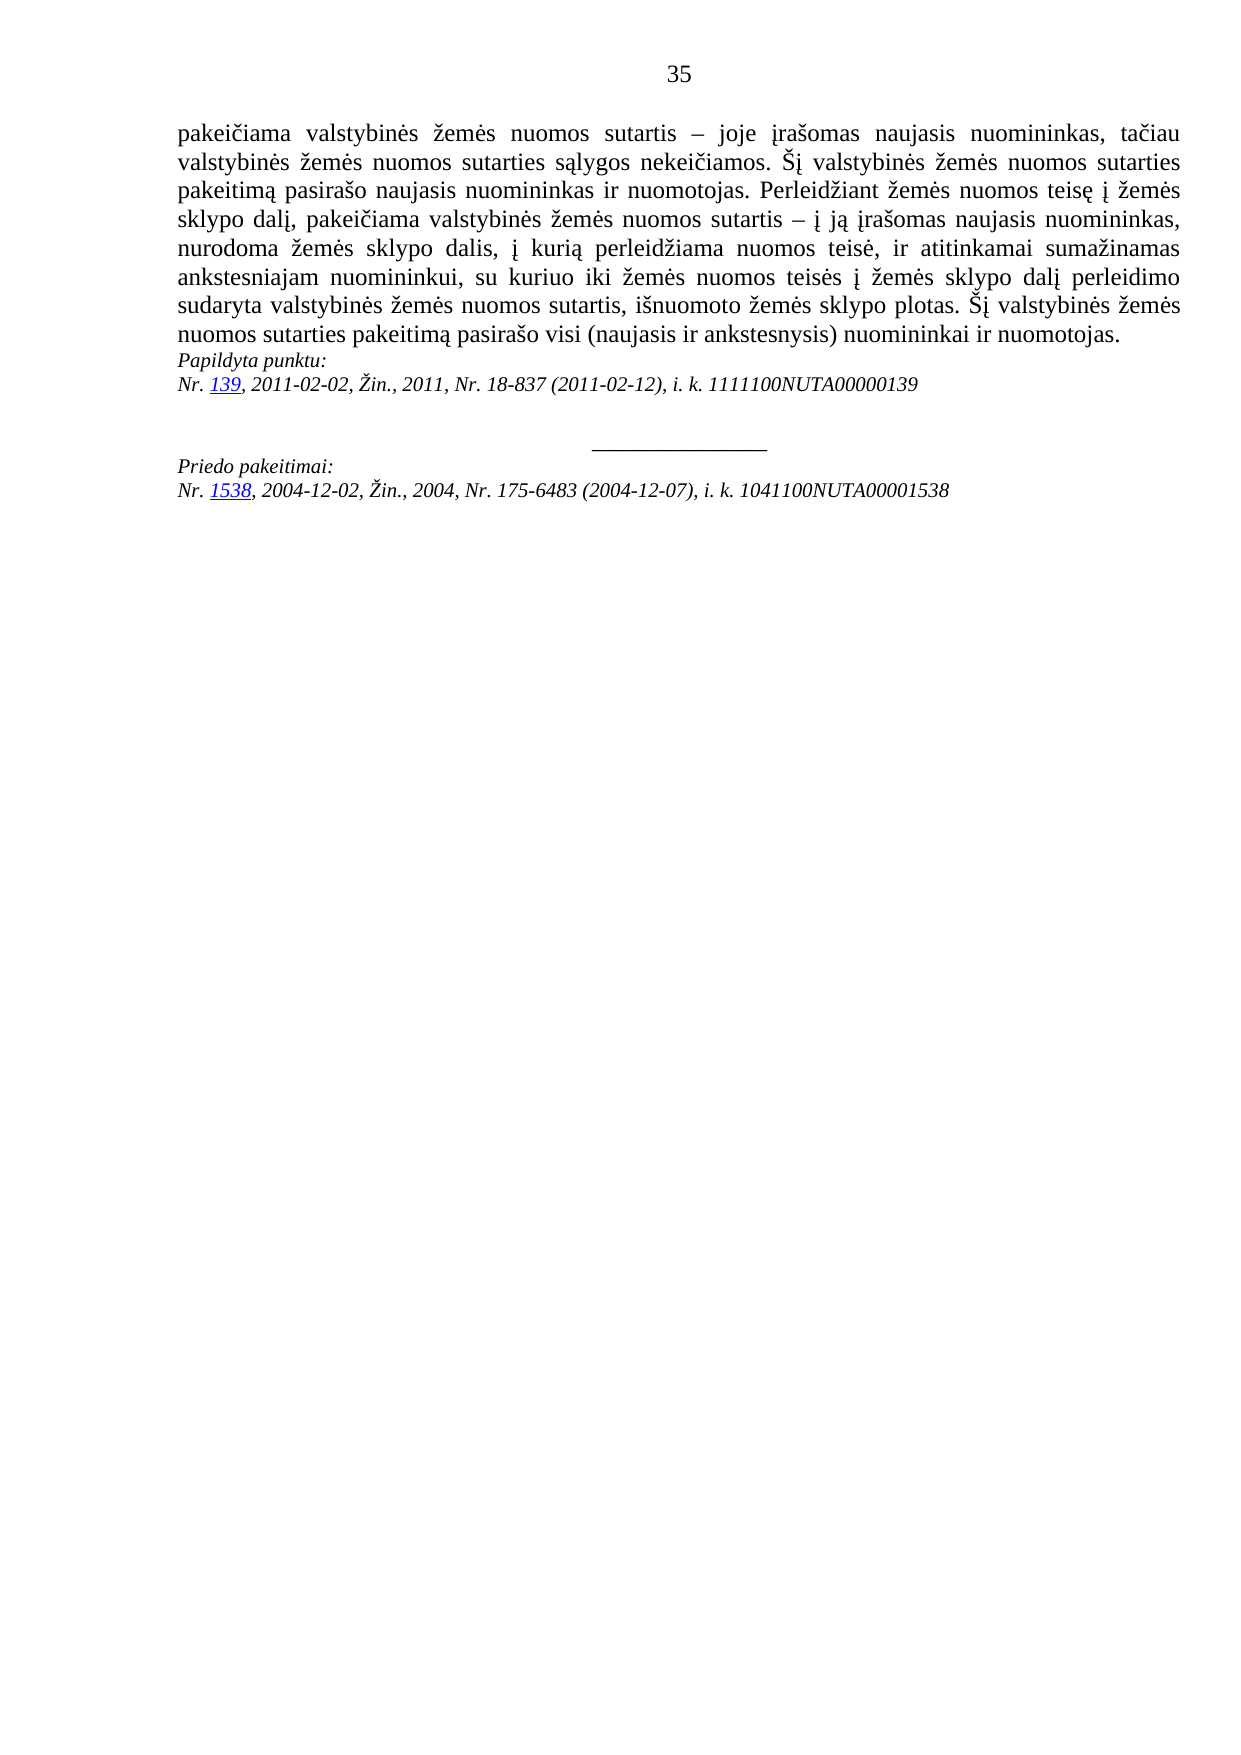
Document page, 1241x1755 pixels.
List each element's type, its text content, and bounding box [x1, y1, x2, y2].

text Papildyta punktu: [177, 348, 1181, 372]
text Nr. 1538, 2004-12-02, Žin., 2004, Nr. 175-6483 (2004-12-07), i. k. 1041100NUTA00001538 [177, 478, 1181, 502]
text pakeičiama valstybinės žemės nuomos sutartis – joje įrašomas naujasis nuomininkas, tačiau valstybinės žemės nuomos sutarties sąlygos nekeičiamos. Šį valstybinės žemės nuomos sutarties pakeitimą pasirašo naujasis nuomininkas ir nuomotojas. Perleidžiant žemės nuomos teisę į žemės sklypo dalį, pakeičiama valstybinės žemės nuomos sutartis – į ją įrašomas naujasis nuomininkas, nurodoma žemės sklypo dalis, į kurią perleidžiama nuomos teisė, ir atitinkamai sumažinamas ankstesniajam nuomininkui, su kuriuo iki žemės nuomos teisės į žemės sklypo dalį perleidimo sudaryta valstybinės žemės nuomos sutartis, išnuomoto žemės sklypo plotas. Šį valstybinės žemės nuomos sutarties pakeitimą pasirašo visi (naujasis ir ankstesnysis) nuomininkai ir nuomotojas. [177, 118, 1181, 348]
text Nr. 139, 2011-02-02, Žin., 2011, Nr. 18-837 (2011-02-12), i. k. 1111100NUTA00000139 [177, 372, 1181, 396]
text ______________ [177, 425, 1181, 454]
text Priedo pakeitimai: [177, 454, 1181, 478]
